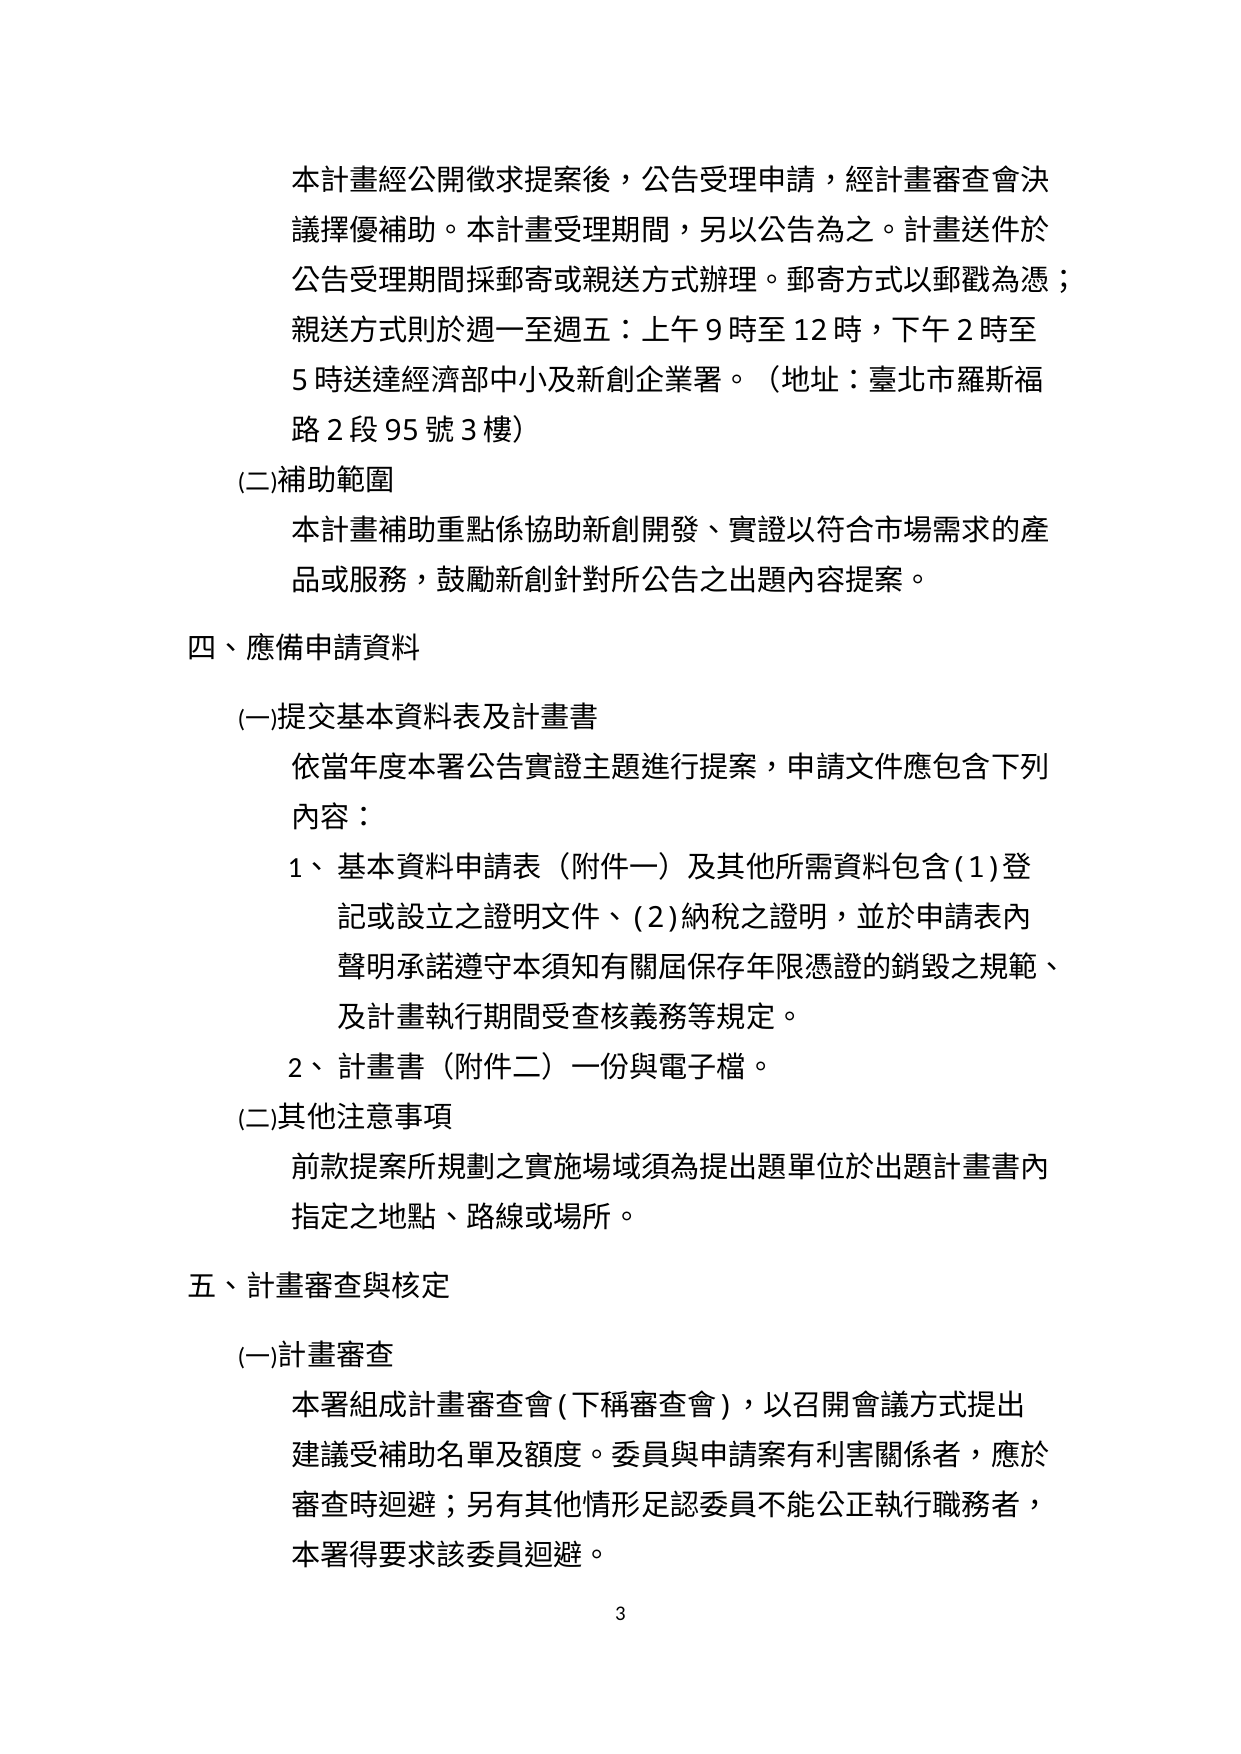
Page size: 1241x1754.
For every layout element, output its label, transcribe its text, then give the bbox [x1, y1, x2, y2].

text 前款提案所規劃之實施場域須為提出題單位於出題計畫書內指定之地點、路線或場所。 [291, 1137, 1053, 1237]
list 基本資料申請表（附件一）及其他所需資料包含(1)登記或設立之證明文件、(2)納稅之證明，並於申請表內聲明承諾遵守本須知有關屆保存年限憑證的銷毀之規範、及計畫執行期間受查核義務等規定。 [287, 837, 1053, 1037]
list 其他注意事項 [237, 1087, 1053, 1137]
text 依當年度本署公告實證主題進行提案，申請文件應包含下列內容： [291, 737, 1053, 837]
text 本署組成計畫審查會(下稱審查會)，以召開會議方式提出建議受補助名單及額度。委員與申請案有利害關係者，應於審查時迴避；另有其他情形足認委員不能公正執行職務者，本署得要求該委員迴避。 [291, 1375, 1053, 1575]
list 補助範圍 [237, 450, 1053, 500]
list 計畫審查與核定 [187, 1256, 1053, 1306]
text 本計畫補助重點係協助新創開發、實證以符合市場需求的產品或服務，鼓勵新創針對所公告之出題內容提案。 [291, 500, 1053, 600]
text 本計畫經公開徵求提案後，公告受理申請，經計畫審查會決議擇優補助。本計畫受理期間，另以公告為之。計畫送件於公告受理期間採郵寄或親送方式辦理。郵寄方式以郵戳為憑；親送方式則於週一至週五：上午9時至12時，下午2時至5時送達經濟部中小及新創企業署。（地址：臺北市羅斯福路2段95號3樓） [291, 150, 1053, 450]
list 提交基本資料表及計畫書 [237, 687, 1053, 737]
list 計畫書（附件二）一份與電子檔。 [287, 1037, 1053, 1087]
list 應備申請資料 [187, 619, 1053, 669]
list 計畫審查 [237, 1325, 1053, 1375]
